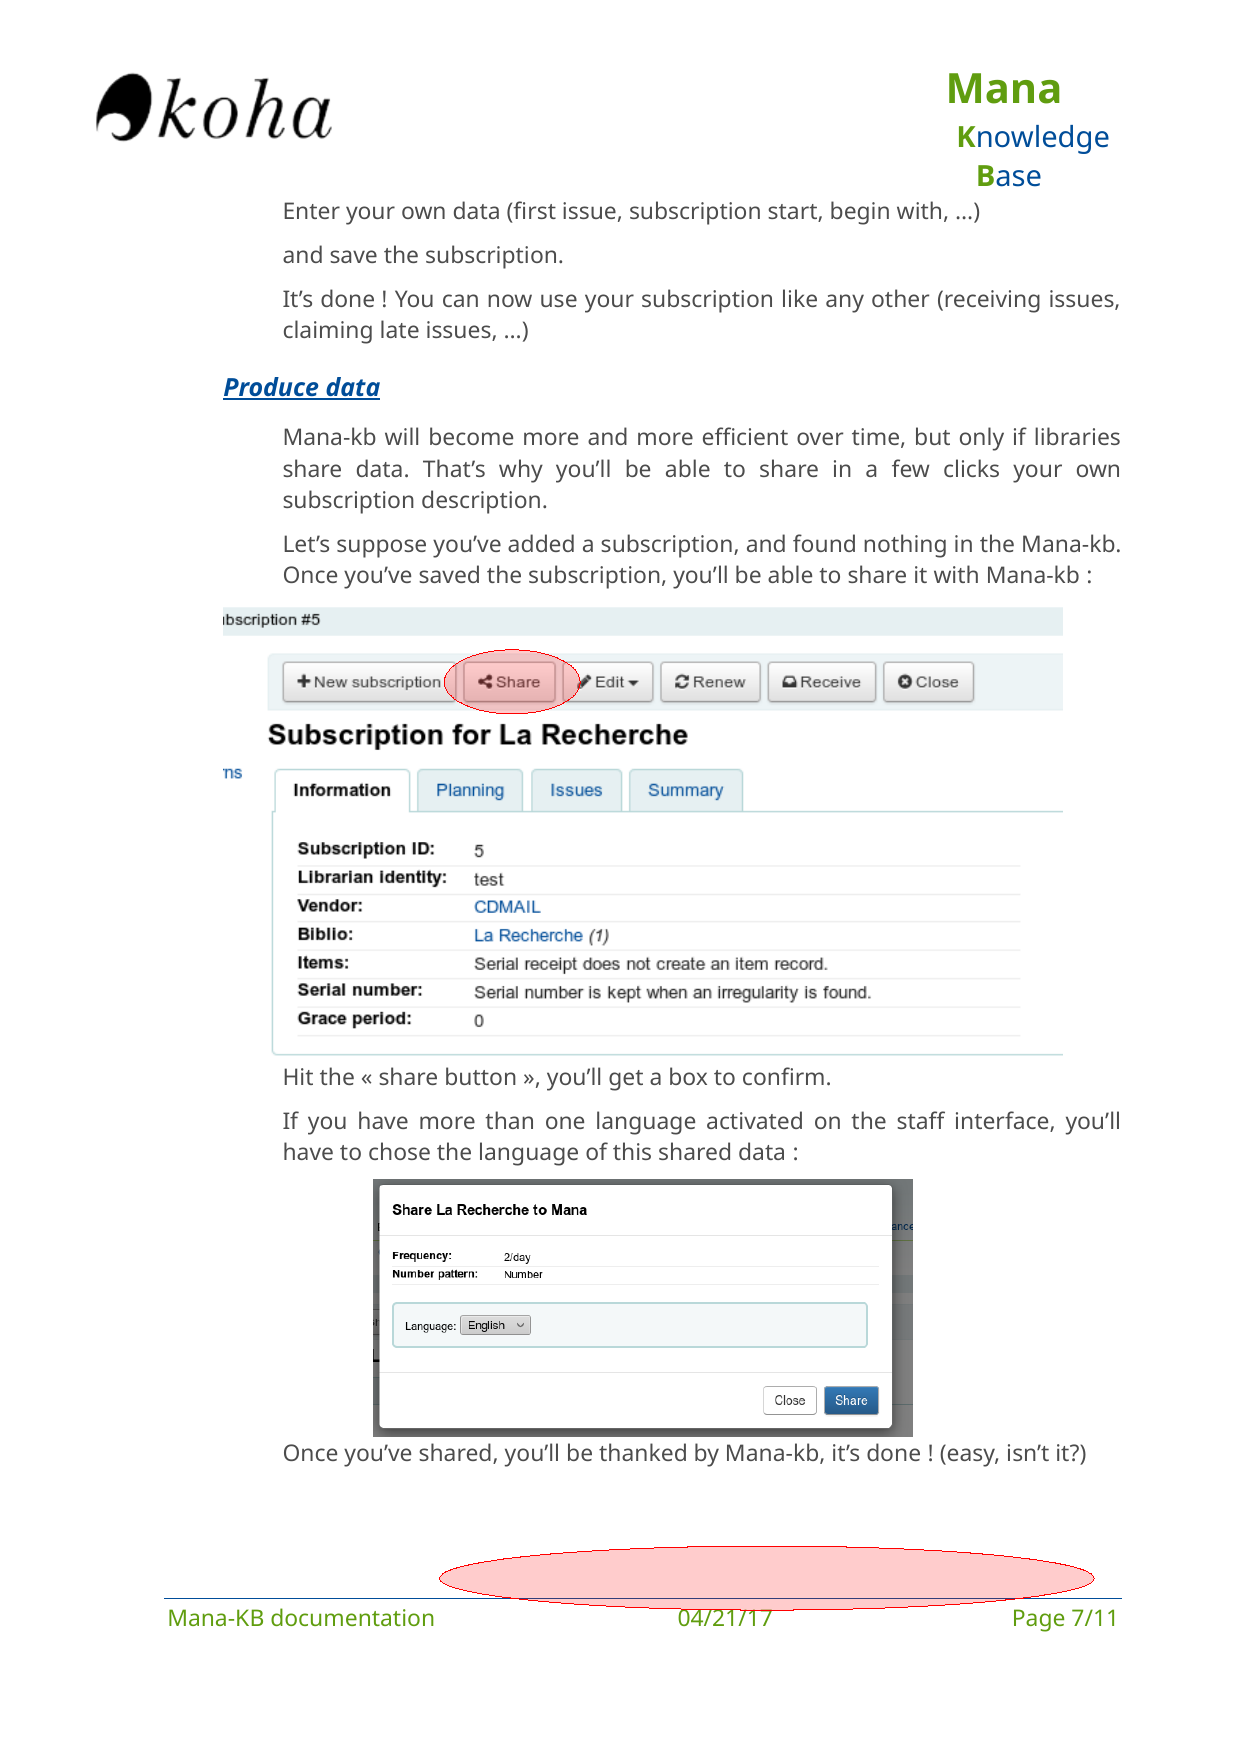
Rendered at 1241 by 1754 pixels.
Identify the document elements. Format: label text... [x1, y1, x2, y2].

picture [373, 1179, 913, 1437]
picture [87, 68, 343, 144]
text Mana-kb will become more and more efficient over time, but only if libraries share data. That’s why you’ll be able to share in a few clicks your own subscription description. [282, 421, 1122, 515]
text Hit the « share button », you’ll get a box to confirm. [282, 602, 1122, 1092]
picture [223, 602, 1063, 1061]
text Enter your own data (first issue, subscription start, begin with, …) [282, 195, 1122, 226]
text It’s done ! You can now use your subscription like any other (receiving issues, claiming late issues, …) [282, 283, 1122, 345]
subtitle Produce data [223, 369, 1122, 403]
text Once you’ve shared, you’ll be thanked by Mana-kb, it’s done ! (easy, isn’t it?) [282, 1180, 1122, 1468]
text If you have more than one language activated on the staff interface, you’ll have to chose the language of this shared data : [282, 1105, 1122, 1167]
text and save the subscription. [282, 239, 1122, 270]
text Let’s suppose you’ve added a subscription, and found nothing in the Mana-kb. Once you’ve saved the subscription, you’ll be able to share it with Mana-kb : [282, 527, 1122, 590]
